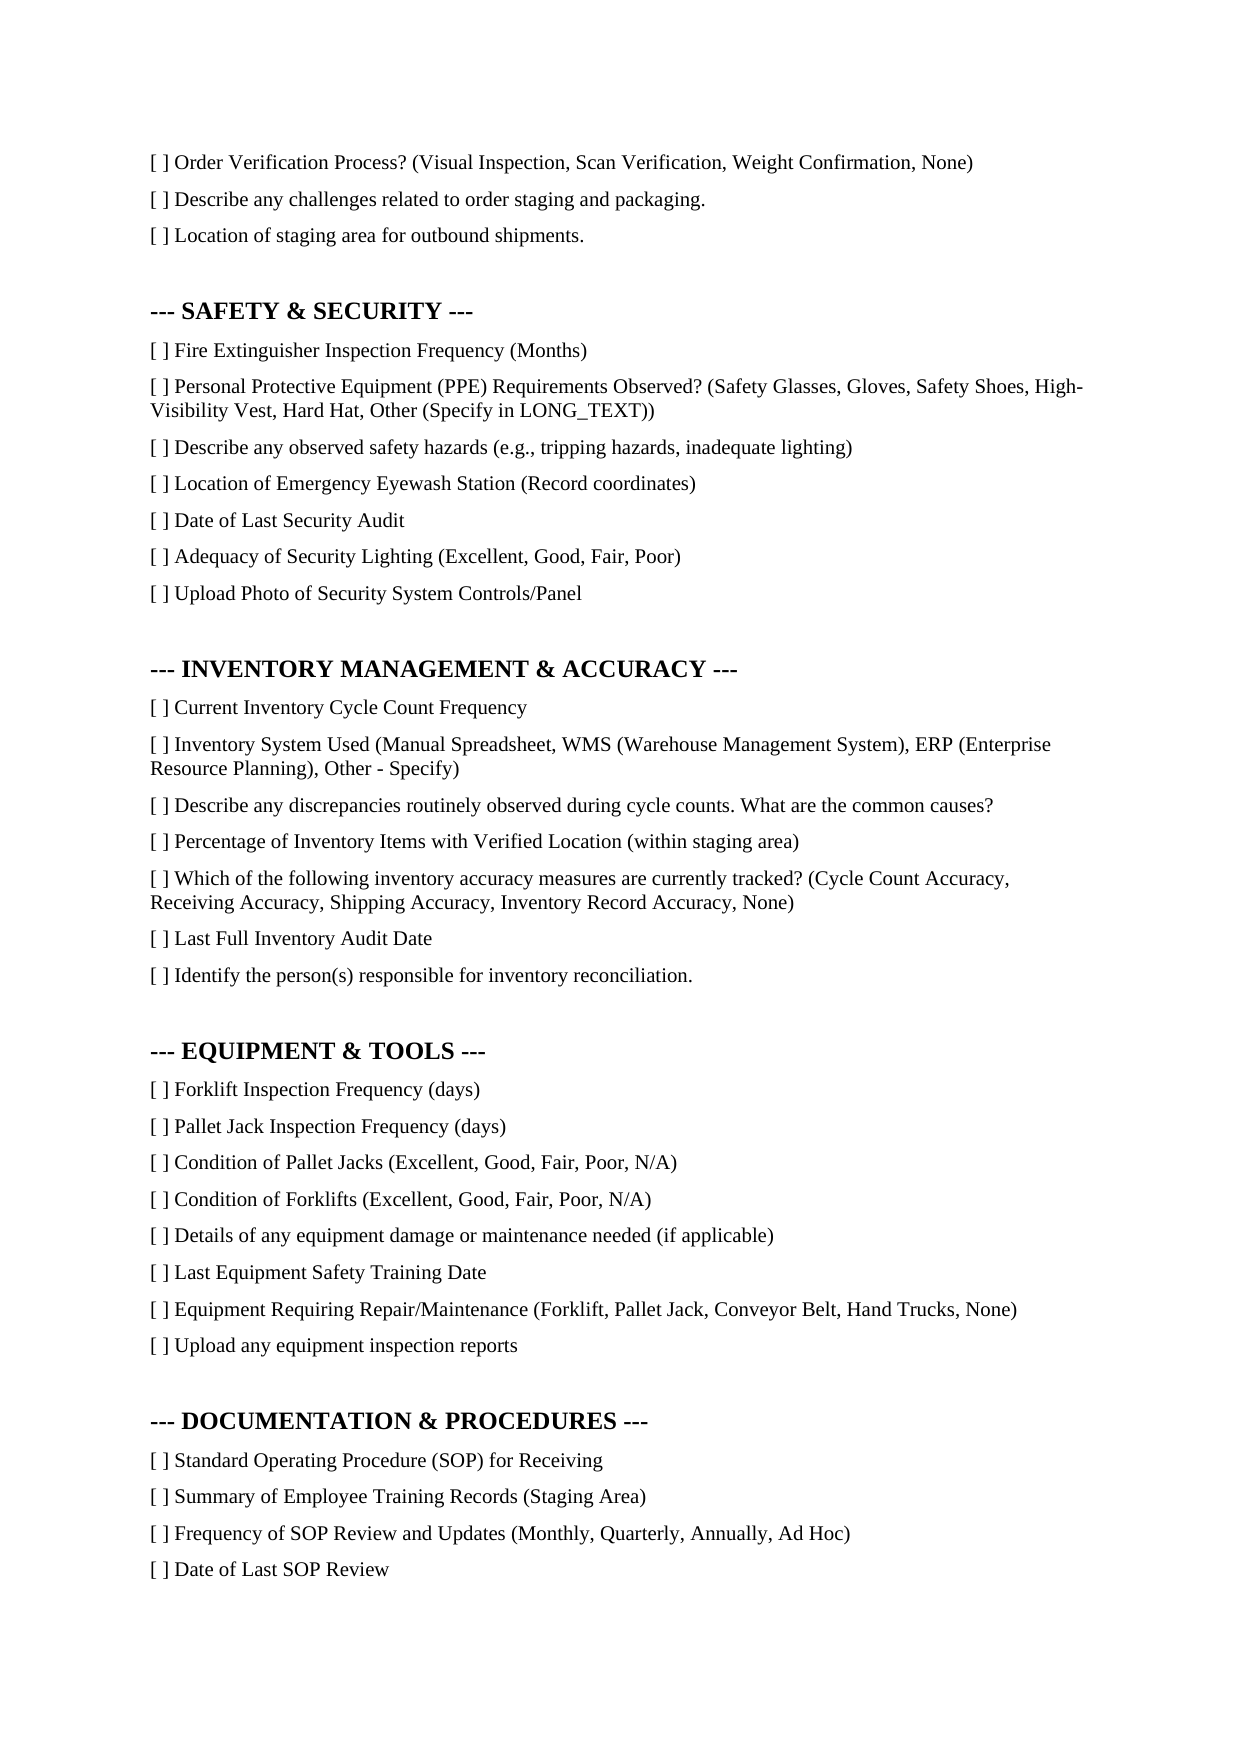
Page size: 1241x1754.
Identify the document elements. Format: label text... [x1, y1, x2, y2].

text --- DOCUMENTATION & PROCEDURES --- [150, 1406, 1090, 1435]
text [ ] Inventory System Used (Manual Spreadsheet, WMS (Warehouse Management System), ERP (Enterprise Resource Planning), Other - Specify) [150, 732, 1090, 780]
text [ ] Condition of Pallet Jacks (Excellent, Good, Fair, Poor, N/A) [150, 1150, 1090, 1174]
text [ ] Details of any equipment damage or maintenance needed (if applicable) [150, 1223, 1090, 1247]
text [ ] Fire Extinguisher Inspection Frequency (Months) [150, 337, 1090, 362]
text [ ] Upload Photo of Security System Controls/Panel [150, 581, 1090, 605]
text --- EQUIPMENT & TOOLS --- [150, 1036, 1090, 1065]
text --- SAFETY & SECURITY --- [150, 296, 1090, 325]
text --- INVENTORY MANAGEMENT & ACCURACY --- [150, 654, 1090, 683]
text [ ] Date of Last SOP Review [150, 1557, 1090, 1581]
text [ ] Summary of Employee Training Records (Staging Area) [150, 1484, 1090, 1508]
text [ ] Personal Protective Equipment (PPE) Requirements Observed? (Safety Glasses, Gloves, Safety Shoes, High-Visibility Vest, Hard Hat, Other (Specify in LONG_TEXT)) [150, 374, 1090, 422]
text [ ] Frequency of SOP Review and Updates (Monthly, Quarterly, Annually, Ad Hoc) [150, 1521, 1090, 1545]
text [ ] Describe any challenges related to order staging and packaging. [150, 187, 1090, 211]
text [ ] Location of Emergency Eyewash Station (Record coordinates) [150, 471, 1090, 495]
text [ ] Pallet Jack Inspection Frequency (days) [150, 1114, 1090, 1138]
text [ ] Equipment Requiring Repair/Maintenance (Forklift, Pallet Jack, Conveyor Belt, Hand Trucks, None) [150, 1297, 1090, 1321]
text [ ] Forklift Inspection Frequency (days) [150, 1077, 1090, 1101]
text [ ] Percentage of Inventory Items with Verified Location (within staging area) [150, 829, 1090, 853]
text [ ] Standard Operating Procedure (SOP) for Receiving [150, 1447, 1090, 1472]
text [ ] Date of Last Security Audit [150, 508, 1090, 532]
text [ ] Adequacy of Security Lighting (Excellent, Good, Fair, Poor) [150, 544, 1090, 568]
text [ ] Condition of Forklifts (Excellent, Good, Fair, Poor, N/A) [150, 1187, 1090, 1211]
text [ ] Describe any observed safety hazards (e.g., tripping hazards, inadequate lighting) [150, 435, 1090, 459]
text [ ] Order Verification Process? (Visual Inspection, Scan Verification, Weight Confirmation, None) [150, 150, 1090, 174]
text [ ] Current Inventory Cycle Count Frequency [150, 695, 1090, 719]
text [ ] Describe any discrepancies routinely observed during cycle counts. What are the common causes? [150, 792, 1090, 817]
text [ ] Which of the following inventory accuracy measures are currently tracked? (Cycle Count Accuracy, Receiving Accuracy, Shipping Accuracy, Inventory Record Accuracy, None) [150, 866, 1090, 914]
text [ ] Location of staging area for outbound shipments. [150, 223, 1090, 247]
text [ ] Identify the person(s) responsible for inventory reconciliation. [150, 963, 1090, 987]
text [ ] Last Equipment Safety Training Date [150, 1260, 1090, 1284]
text [ ] Last Full Inventory Audit Date [150, 926, 1090, 950]
text [ ] Upload any equipment inspection reports [150, 1333, 1090, 1357]
